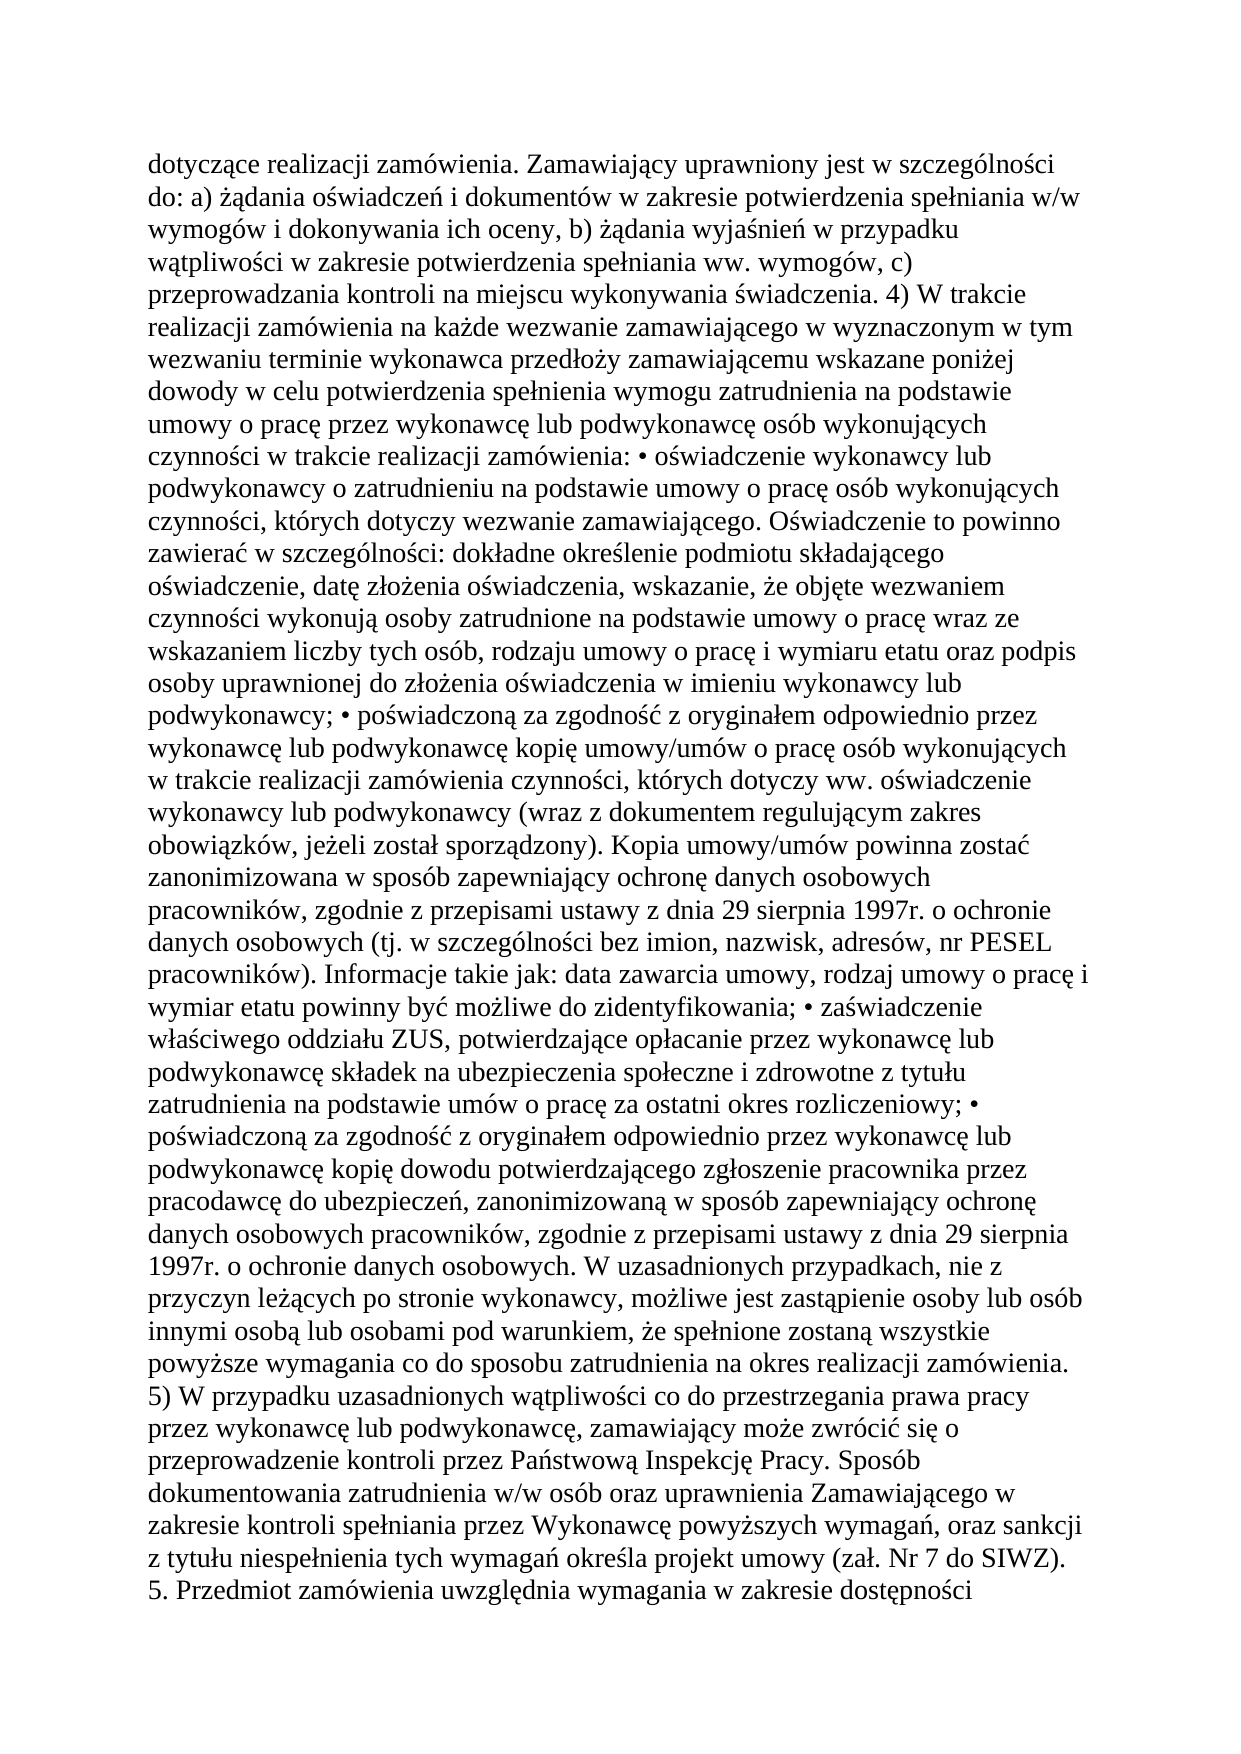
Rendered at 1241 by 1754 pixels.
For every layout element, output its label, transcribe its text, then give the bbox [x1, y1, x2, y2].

text dotyczące realizacji zamówienia. Zamawiający uprawniony jest w szczególności do: a) żądania oświadczeń i dokumentów w zakresie potwierdzenia spełniania w/w wymogów i dokonywania ich oceny, b) żądania wyjaśnień w przypadku wątpliwości w zakresie potwierdzenia spełniania ww. wymogów, c) przeprowadzania kontroli na miejscu wykonywania świadczenia. 4) W trakcie realizacji zamówienia na każde wezwanie zamawiającego w wyznaczonym w tym wezwaniu terminie wykonawca przedłoży zamawiającemu wskazane poniżej dowody w celu potwierdzenia spełnienia wymogu zatrudnienia na podstawie umowy o pracę przez wykonawcę lub podwykonawcę osób wykonujących czynności w trakcie realizacji zamówienia: • oświadczenie wykonawcy lub podwykonawcy o zatrudnieniu na podstawie umowy o pracę osób wykonujących czynności, których dotyczy wezwanie zamawiającego. Oświadczenie to powinno zawierać w szczególności: dokładne określenie podmiotu składającego oświadczenie, datę złożenia oświadczenia, wskazanie, że objęte wezwaniem czynności wykonują osoby zatrudnione na podstawie umowy o pracę wraz ze wskazaniem liczby tych osób, rodzaju umowy o pracę i wymiaru etatu oraz podpis osoby uprawnionej do złożenia oświadczenia w imieniu wykonawcy lub podwykonawcy; • poświadczoną za zgodność z oryginałem odpowiednio przez wykonawcę lub podwykonawcę kopię umowy/umów o pracę osób wykonujących w trakcie realizacji zamówienia czynności, których dotyczy ww. oświadczenie wykonawcy lub podwykonawcy (wraz z dokumentem regulującym zakres obowiązków, jeżeli został sporządzony). Kopia umowy/umów powinna zostać zanonimizowana w sposób zapewniający ochronę danych osobowych pracowników, zgodnie z przepisami ustawy z dnia 29 sierpnia 1997r. o ochronie danych osobowych (tj. w szczególności bez imion, nazwisk, adresów, nr PESEL pracowników). Informacje takie jak: data zawarcia umowy, rodzaj umowy o pracę i wymiar etatu powinny być możliwe do zidentyfikowania; • zaświadczenie właściwego oddziału ZUS, potwierdzające opłacanie przez wykonawcę lub podwykonawcę składek na ubezpieczenia społeczne i zdrowotne z tytułu zatrudnienia na podstawie umów o pracę za ostatni okres rozliczeniowy; • poświadczoną za zgodność z oryginałem odpowiednio przez wykonawcę lub podwykonawcę kopię dowodu potwierdzającego zgłoszenie pracownika przez pracodawcę do ubezpieczeń, zanonimizowaną w sposób zapewniający ochronę danych osobowych pracowników, zgodnie z przepisami ustawy z dnia 29 sierpnia 1997r. o ochronie danych osobowych. W uzasadnionych przypadkach, nie z przyczyn leżących po stronie wykonawcy, możliwe jest zastąpienie osoby lub osób innymi osobą lub osobami pod warunkiem, że spełnione zostaną wszystkie powyższe wymagania co do sposobu zatrudnienia na okres realizacji zamówienia. 5) W przypadku uzasadnionych wątpliwości co do przestrzegania prawa pracy przez wykonawcę lub podwykonawcę, zamawiający może zwrócić się o przeprowadzenie kontroli przez Państwową Inspekcję Pracy. Sposób dokumentowania zatrudnienia w/w osób oraz uprawnienia Zamawiającego w zakresie kontroli spełniania przez Wykonawcę powyższych wymagań, oraz sankcji z tytułu niespełnienia tych wymagań określa projekt umowy (zał. Nr 7 do SIWZ). 5. Przedmiot zamówienia uwzględnia wymagania w zakresie dostępności [148, 148, 1093, 1605]
